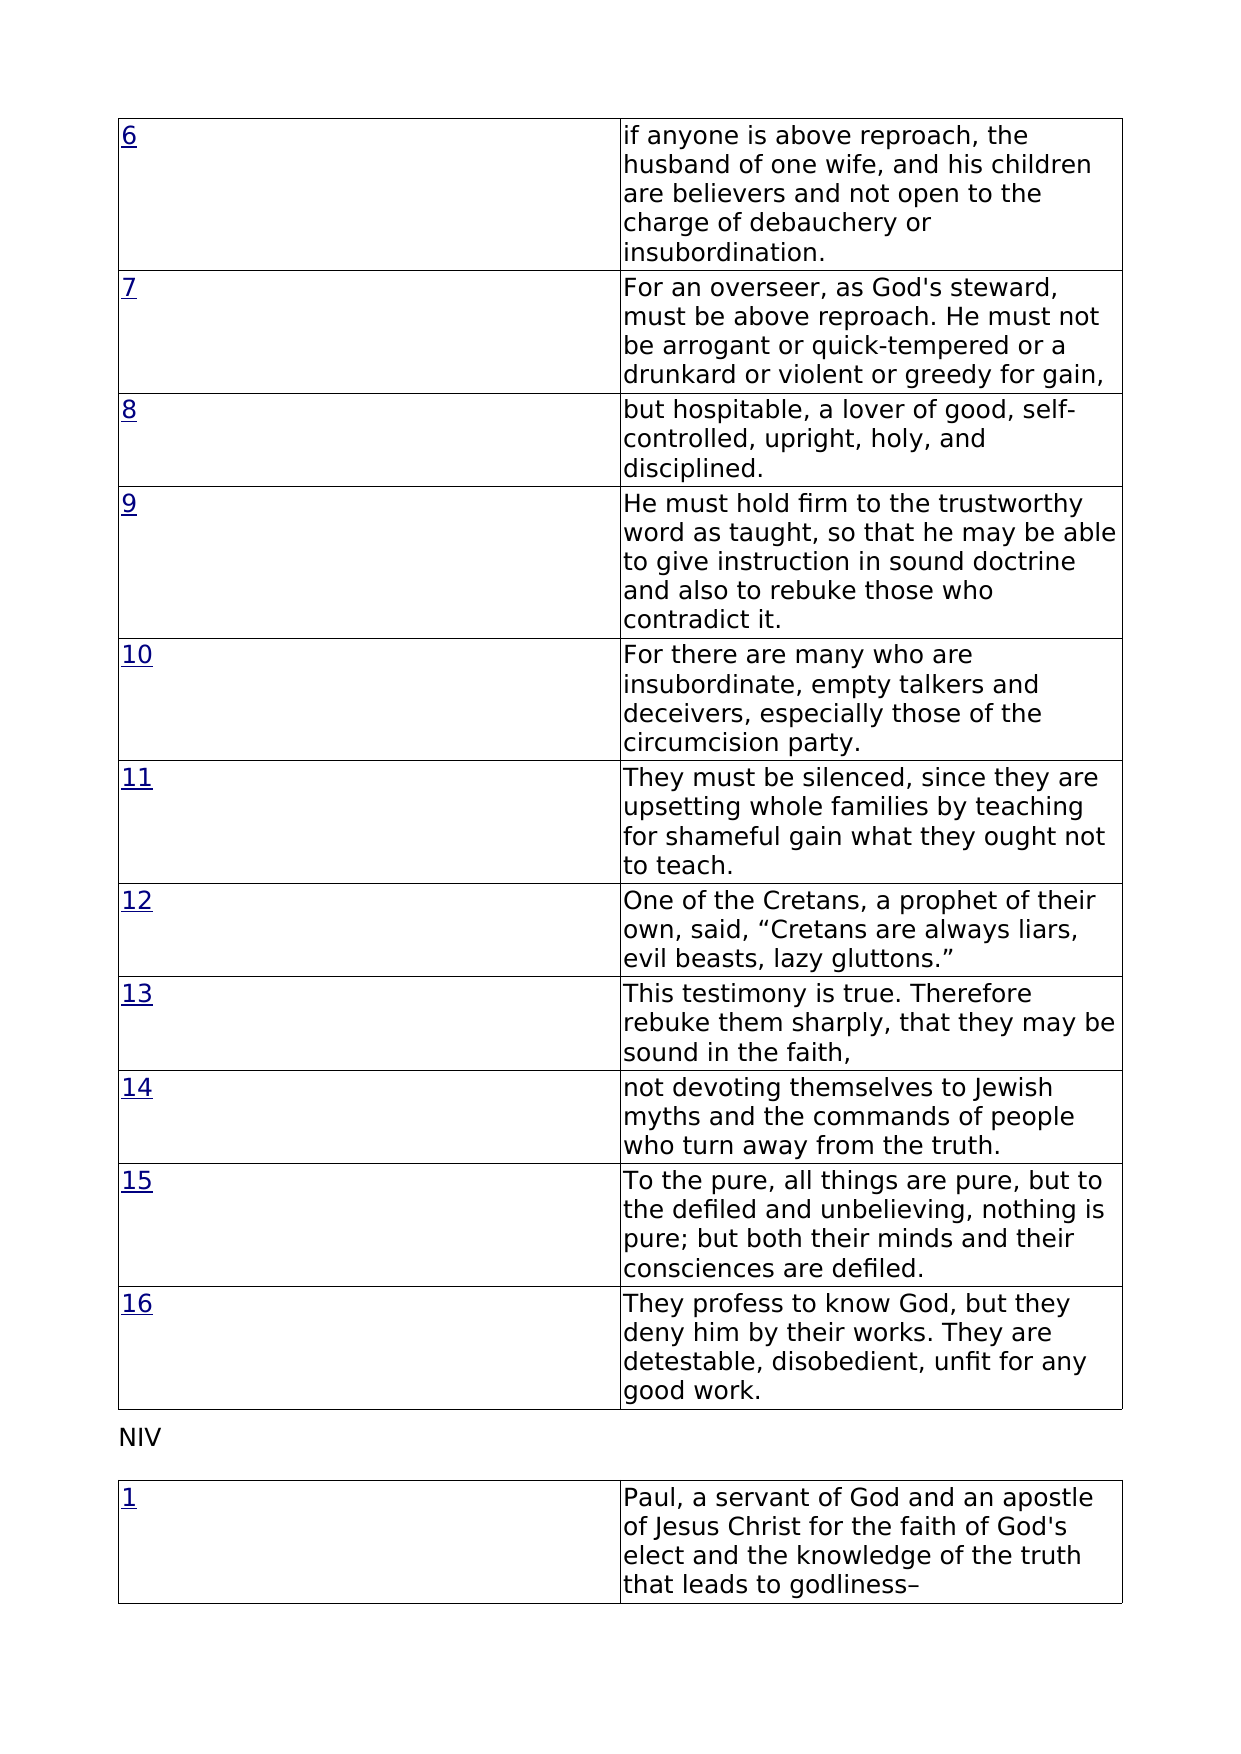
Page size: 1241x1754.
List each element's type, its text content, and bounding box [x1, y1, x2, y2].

table_cell For there are many who are insubordinate, empty talkers and deceivers, especially those of the circumcision party. [621, 639, 1122, 760]
table_cell 12 [119, 884, 620, 976]
table_cell but hospitable, a lover of good, self-controlled, upright, holy, and disciplined. [621, 394, 1122, 486]
table_cell 9 [119, 487, 620, 638]
table_cell 6 [119, 119, 620, 270]
text NIV [118, 1423, 1122, 1452]
table_cell He must hold firm to the trustworthy word as taught, so that he may be able to give instruction in sound doctrine and also to rebuke those who contradict it. [621, 487, 1122, 638]
table_cell 8 [119, 394, 620, 486]
table_cell 14 [119, 1071, 620, 1163]
table_cell This testimony is true. Therefore rebuke them sharply, that they may be sound in the faith, [621, 977, 1122, 1070]
table_cell They profess to know God, but they deny him by their works. They are detestable, disobedient, unfit for any good work. [621, 1287, 1122, 1408]
table_header 1 [119, 1481, 620, 1602]
table_cell 16 [119, 1287, 620, 1408]
table_cell To the pure, all things are pure, but to the defiled and unbelieving, nothing is pure; but both their minds and their consciences are defiled. [621, 1164, 1122, 1286]
table_cell 11 [119, 761, 620, 883]
table_cell One of the Cretans, a prophet of their own, said, “Cretans are always liars, evil beasts, lazy gluttons.” [621, 884, 1122, 976]
table_cell For an overseer, as God's steward, must be above reproach. He must not be arrogant or quick-tempered or a drunkard or violent or greedy for gain, [621, 271, 1122, 392]
table_cell not devoting themselves to Jewish myths and the commands of people who turn away from the truth. [621, 1071, 1122, 1163]
table_cell They must be silenced, since they are upsetting whole families by teaching for shameful gain what they ought not to teach. [621, 761, 1122, 883]
table_cell 7 [119, 271, 620, 392]
table_cell 10 [119, 639, 620, 760]
table_header Paul, a servant of God and an apostle of Jesus Christ for the faith of God's elect and the knowledge of the truth that leads to godliness– [621, 1481, 1122, 1602]
table_cell if anyone is above reproach, the husband of one wife, and his children are believers and not open to the charge of debauchery or insubordination. [621, 119, 1122, 270]
table_cell 13 [119, 977, 620, 1070]
table_cell 15 [119, 1164, 620, 1286]
